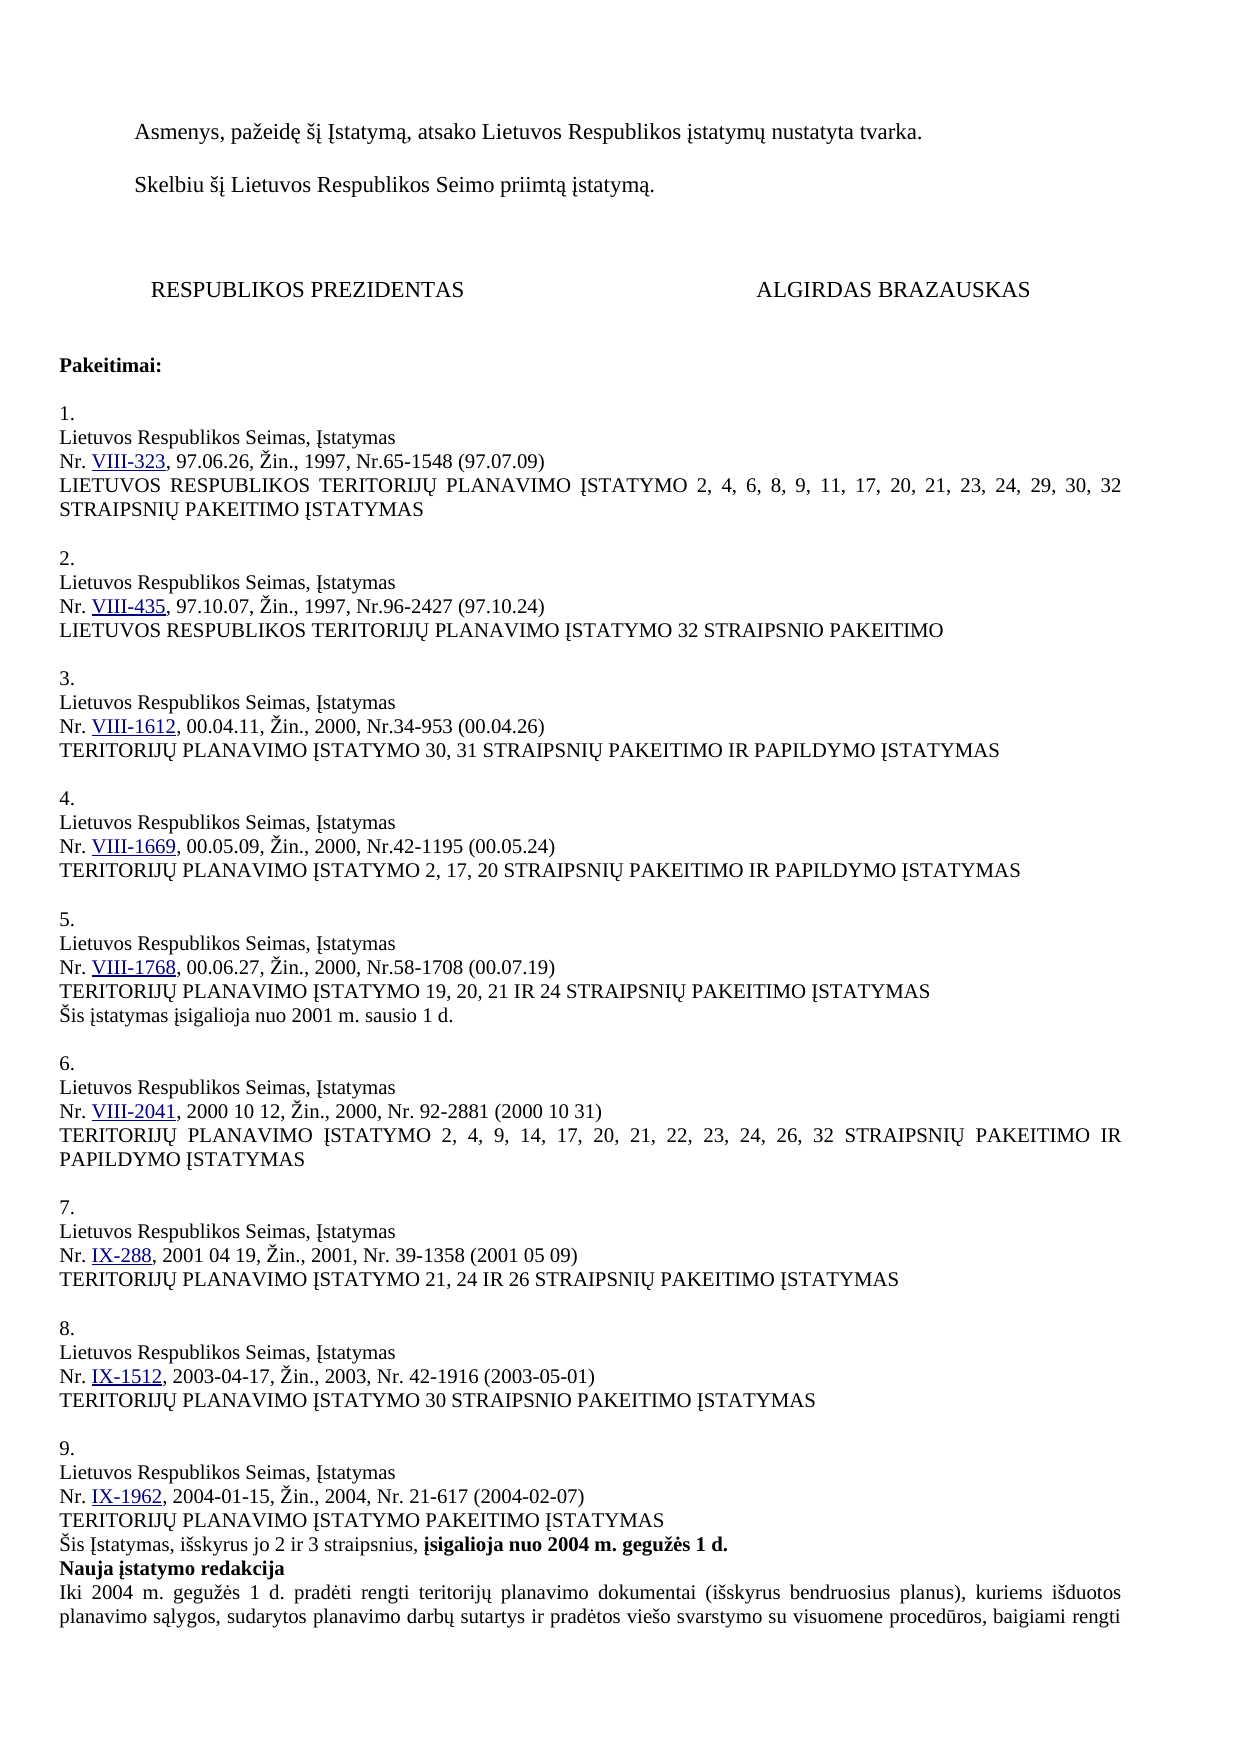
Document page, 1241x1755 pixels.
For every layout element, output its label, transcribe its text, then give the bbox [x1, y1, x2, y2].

text Asmenys, pažeidę šį Įstatymą, atsako Lietuvos Respublikos įstatymų nustatyta tvarka. [59, 118, 1122, 144]
text Skelbiu šį Lietuvos Respublikos Seimo priimtą įstatymą. [59, 171, 1122, 197]
text 3. [59, 666, 1122, 690]
text Lietuvos Respublikos Seimas, Įstatymas [59, 1219, 1122, 1243]
text TERITORIJŲ PLANAVIMO ĮSTATYMO 30, 31 STRAIPSNIŲ PAKEITIMO IR PAPILDYMO ĮSTATYMAS [59, 738, 1122, 762]
text TERITORIJŲ PLANAVIMO ĮSTATYMO 2, 17, 20 STRAIPSNIŲ PAKEITIMO IR PAPILDYMO ĮSTATYMAS [59, 858, 1122, 882]
text Lietuvos Respublikos Seimas, Įstatymas [59, 1075, 1122, 1099]
text 9. [59, 1436, 1122, 1460]
text LIETUVOS RESPUBLIKOS TERITORIJŲ PLANAVIMO ĮSTATYMO 2, 4, 6, 8, 9, 11, 17, 20, 21, 23, 24, 29, 30, 32 STRAIPSNIŲ PAKEITIMO ĮSTATYMAS [59, 473, 1122, 521]
text Nr. VIII-2041, 2000 10 12, Žin., 2000, Nr. 92-2881 (2000 10 31) [59, 1099, 1122, 1123]
text RESPUBLIKOS PREZIDENTAS ALGIRDAS BRAZAUSKAS [59, 276, 1122, 329]
text Lietuvos Respublikos Seimas, Įstatymas [59, 569, 1122, 594]
text Lietuvos Respublikos Seimas, Įstatymas [59, 690, 1122, 714]
text TERITORIJŲ PLANAVIMO ĮSTATYMO 21, 24 IR 26 STRAIPSNIŲ PAKEITIMO ĮSTATYMAS [59, 1267, 1122, 1291]
text Iki 2004 m. gegužės 1 d. pradėti rengti teritorijų planavimo dokumentai (išskyrus bendruosius planus), kuriems išduotos planavimo sąlygos, sudarytos planavimo darbų sutartys ir pradėtos viešo svarstymo su visuomene procedūros, baigiami rengti [59, 1580, 1122, 1628]
text Šis įstatymas įsigalioja nuo 2001 m. sausio 1 d. [59, 1003, 1122, 1027]
text LIETUVOS RESPUBLIKOS TERITORIJŲ PLANAVIMO ĮSTATYMO 32 STRAIPSNIO PAKEITIMO [59, 618, 1122, 642]
text Nr. VIII-323, 97.06.26, Žin., 1997, Nr.65-1548 (97.07.09) [59, 449, 1122, 473]
text Lietuvos Respublikos Seimas, Įstatymas [59, 425, 1122, 449]
text 4. [59, 786, 1122, 810]
text Nr. VIII-435, 97.10.07, Žin., 1997, Nr.96-2427 (97.10.24) [59, 594, 1122, 618]
text Pakeitimai: [59, 353, 1122, 377]
text Nr. IX-1512, 2003-04-17, Žin., 2003, Nr. 42-1916 (2003-05-01) [59, 1364, 1122, 1388]
text 1. [59, 401, 1122, 425]
text TERITORIJŲ PLANAVIMO ĮSTATYMO 19, 20, 21 IR 24 STRAIPSNIŲ PAKEITIMO ĮSTATYMAS [59, 979, 1122, 1003]
text Lietuvos Respublikos Seimas, Įstatymas [59, 931, 1122, 954]
text Nr. VIII-1768, 00.06.27, Žin., 2000, Nr.58-1708 (00.07.19) [59, 954, 1122, 979]
text TERITORIJŲ PLANAVIMO ĮSTATYMO PAKEITIMO ĮSTATYMAS [59, 1508, 1122, 1532]
text 6. [59, 1051, 1122, 1075]
text Nr. VIII-1612, 00.04.11, Žin., 2000, Nr.34-953 (00.04.26) [59, 714, 1122, 738]
text Lietuvos Respublikos Seimas, Įstatymas [59, 1460, 1122, 1484]
text 5. [59, 906, 1122, 931]
text TERITORIJŲ PLANAVIMO ĮSTATYMO 2, 4, 9, 14, 17, 20, 21, 22, 23, 24, 26, 32 STRAIPSNIŲ PAKEITIMO IR PAPILDYMO ĮSTATYMAS [59, 1123, 1122, 1171]
text Lietuvos Respublikos Seimas, Įstatymas [59, 810, 1122, 834]
text Šis Įstatymas, išskyrus jo 2 ir 3 straipsnius, įsigalioja nuo 2004 m. gegužės 1 d. [59, 1532, 1122, 1556]
text Nr. IX-1962, 2004-01-15, Žin., 2004, Nr. 21-617 (2004-02-07) [59, 1484, 1122, 1508]
text TERITORIJŲ PLANAVIMO ĮSTATYMO 30 STRAIPSNIO PAKEITIMO ĮSTATYMAS [59, 1388, 1122, 1412]
text Lietuvos Respublikos Seimas, Įstatymas [59, 1339, 1122, 1364]
text Nr. VIII-1669, 00.05.09, Žin., 2000, Nr.42-1195 (00.05.24) [59, 834, 1122, 858]
text Nauja įstatymo redakcija [59, 1556, 1122, 1580]
text 2. [59, 546, 1122, 569]
text 8. [59, 1316, 1122, 1339]
text 7. [59, 1195, 1122, 1219]
text Nr. IX-288, 2001 04 19, Žin., 2001, Nr. 39-1358 (2001 05 09) [59, 1243, 1122, 1267]
